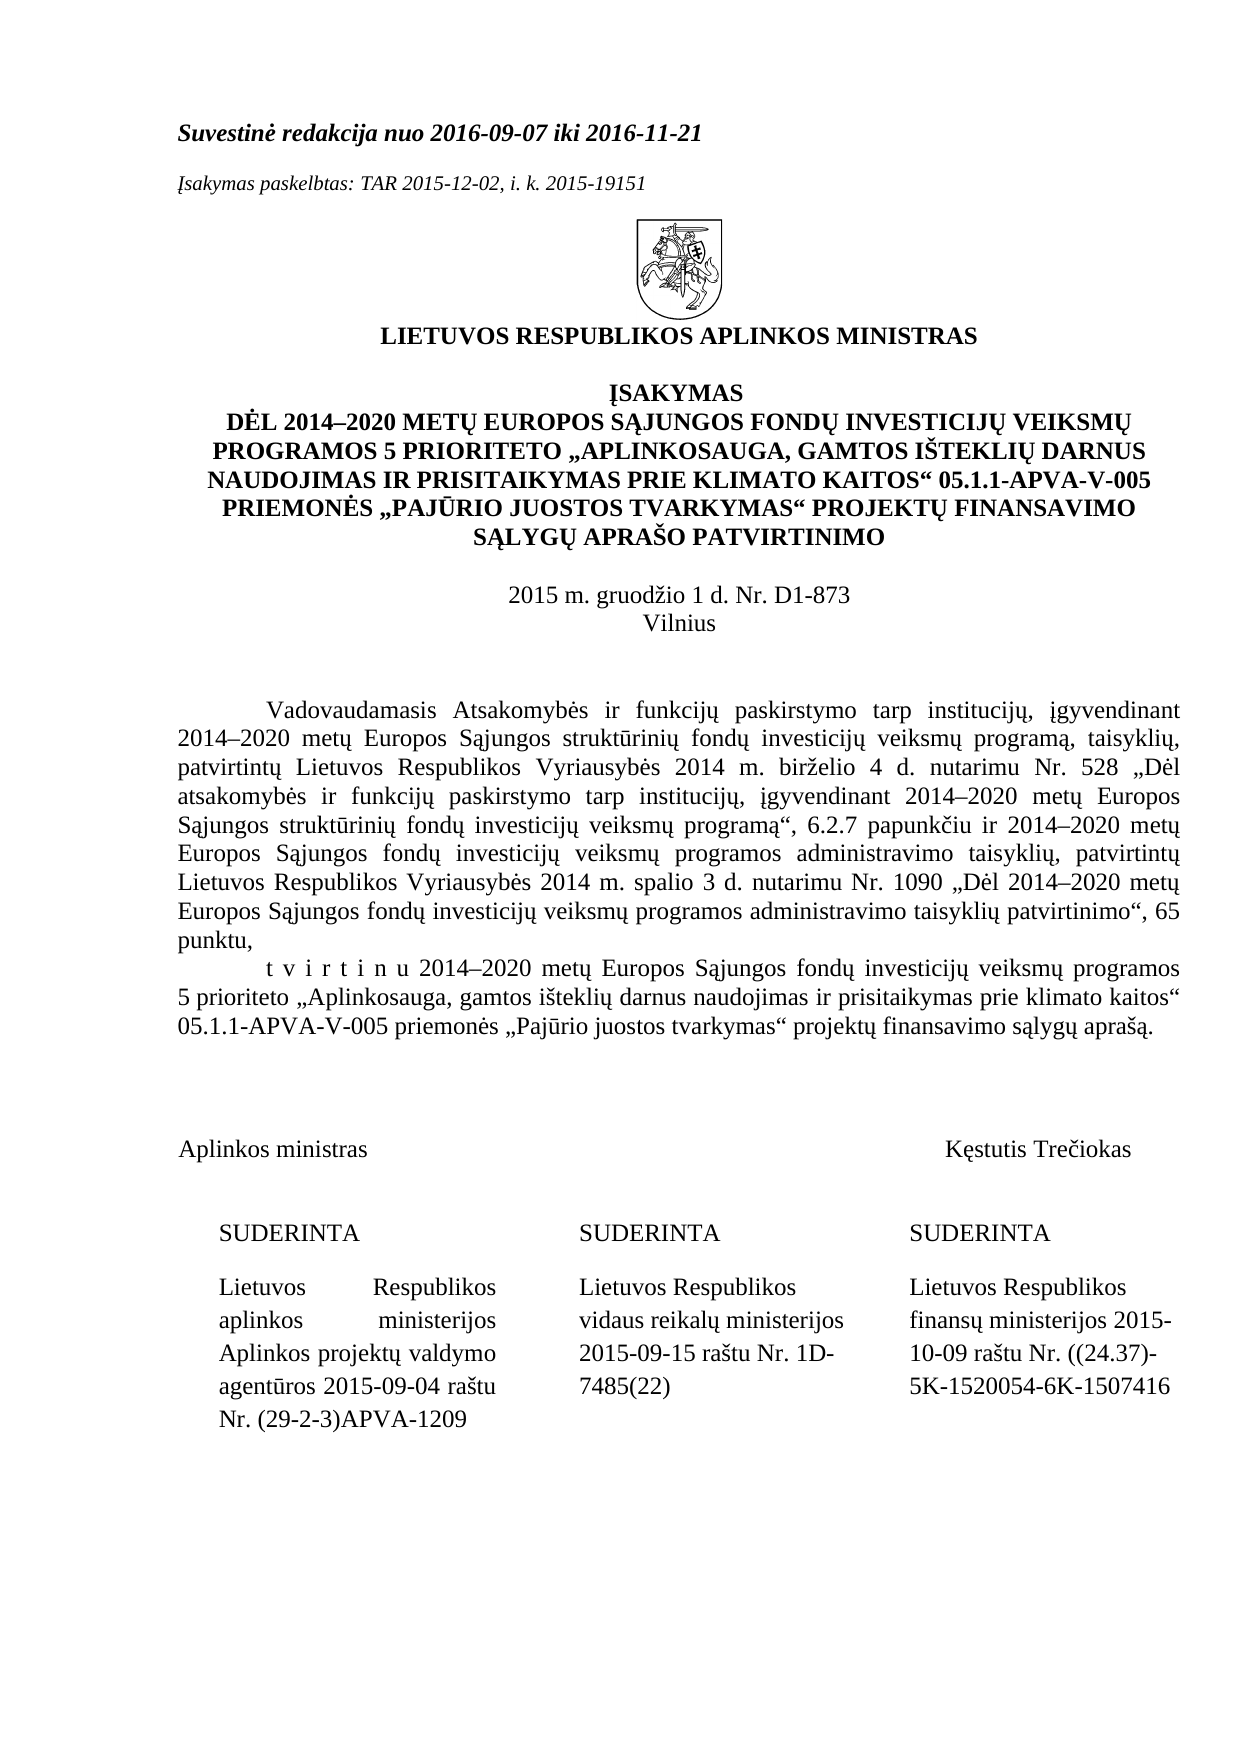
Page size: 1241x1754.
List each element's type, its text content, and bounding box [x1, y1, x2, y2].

table_header SUDERINTA [177, 1218, 537, 1272]
text 2015 m. gruodžio 1 d. Nr. D1-873 [177, 580, 1181, 608]
table_cell [1193, 1272, 1240, 1458]
text ĮSAKYMAS [177, 378, 1181, 407]
text Įsakymas paskelbtas: TAR 2015-12-02, i. k. 2015-19151 [177, 171, 1181, 195]
text Vadovaudamasis Atsakomybės ir funkcijų paskirstymo tarp institucijų, įgyvendinant 2014–2020 metų Europos Sąjungos struktūrinių fondų investicijų veiksmų programą, taisyklių, patvirtintų Lietuvos Respublikos Vyriausybės 2014 m. birželio 4 d. nutarimu Nr. 528 „Dėl atsakomybės ir funkcijų paskirstymo tarp institucijų, įgyvendinant 2014–2020 metų Europos Sąjungos struktūrinių fondų investicijų veiksmų programą“, 6.2.7 papunkčiu ir 2014–2020 metų Europos Sąjungos fondų investicijų veiksmų programos administravimo taisyklių, patvirtintų Lietuvos Respublikos Vyriausybės 2014 m. spalio 3 d. nutarimu Nr. 1090 „Dėl 2014–2020 metų Europos Sąjungos fondų investicijų veiksmų programos administravimo taisyklių patvirtinimo“, 65 punktu, [177, 695, 1181, 953]
text Vilnius [177, 608, 1181, 637]
text Aplinkos ministras Kęstutis Trečiokas [178, 1134, 1181, 1163]
text Suvestinė redakcija nuo 2016-09-07 iki 2016-11-21 [177, 118, 1181, 147]
table_cell Lietuvos Respublikos vidaus reikalų ministerijos 2015-09-15 raštu Nr. 1D-7485(22) [538, 1272, 898, 1458]
table_header SUDERINTA [898, 1218, 1193, 1272]
table_header SUDERINTA [538, 1218, 898, 1272]
text DĖL 2014–2020 METŲ EUROPOS SĄJUNGOS FONDŲ INVESTICIJŲ VEIKSMŲ PROGRAMOS 5 prioriteto „Aplinkosauga, gamtos išteklių darnus naudojimas ir prisitaikymas prie klimato kaitos“ 05.1.1-APVA-V-005 PRIEMONĖS „pajūrio juostos tvarkymas“ PROJEKTŲ FINANSAVIMO SĄLYGŲ APRAŠo patvirtinimo [177, 407, 1181, 551]
table_header [1193, 1218, 1240, 1272]
text LIETUVOS RESPUBLIKOS APLINKOS MINISTRAS [177, 321, 1181, 350]
table_cell Lietuvos Respublikos finansų ministerijos 2015-10-09 raštu Nr. ((24.37)-5K-1520054-6K-1507416 [898, 1272, 1193, 1458]
table_cell Lietuvos Respublikos aplinkos ministerijos Aplinkos projektų valdymo agentūros 2015-09-04 raštu Nr. (29-2-3)APVA-1209 [177, 1272, 537, 1458]
text t v i r t i n u 2014–2020 metų Europos Sąjungos fondų investicijų veiksmų programos 5 prioriteto „Aplinkosauga, gamtos išteklių darnus naudojimas ir prisitaikymas prie klimato kaitos“ 05.1.1-APVA-V-005 priemonės „Pajūrio juostos tvarkymas“ projektų finansavimo sąlygų aprašą. [177, 953, 1181, 1040]
